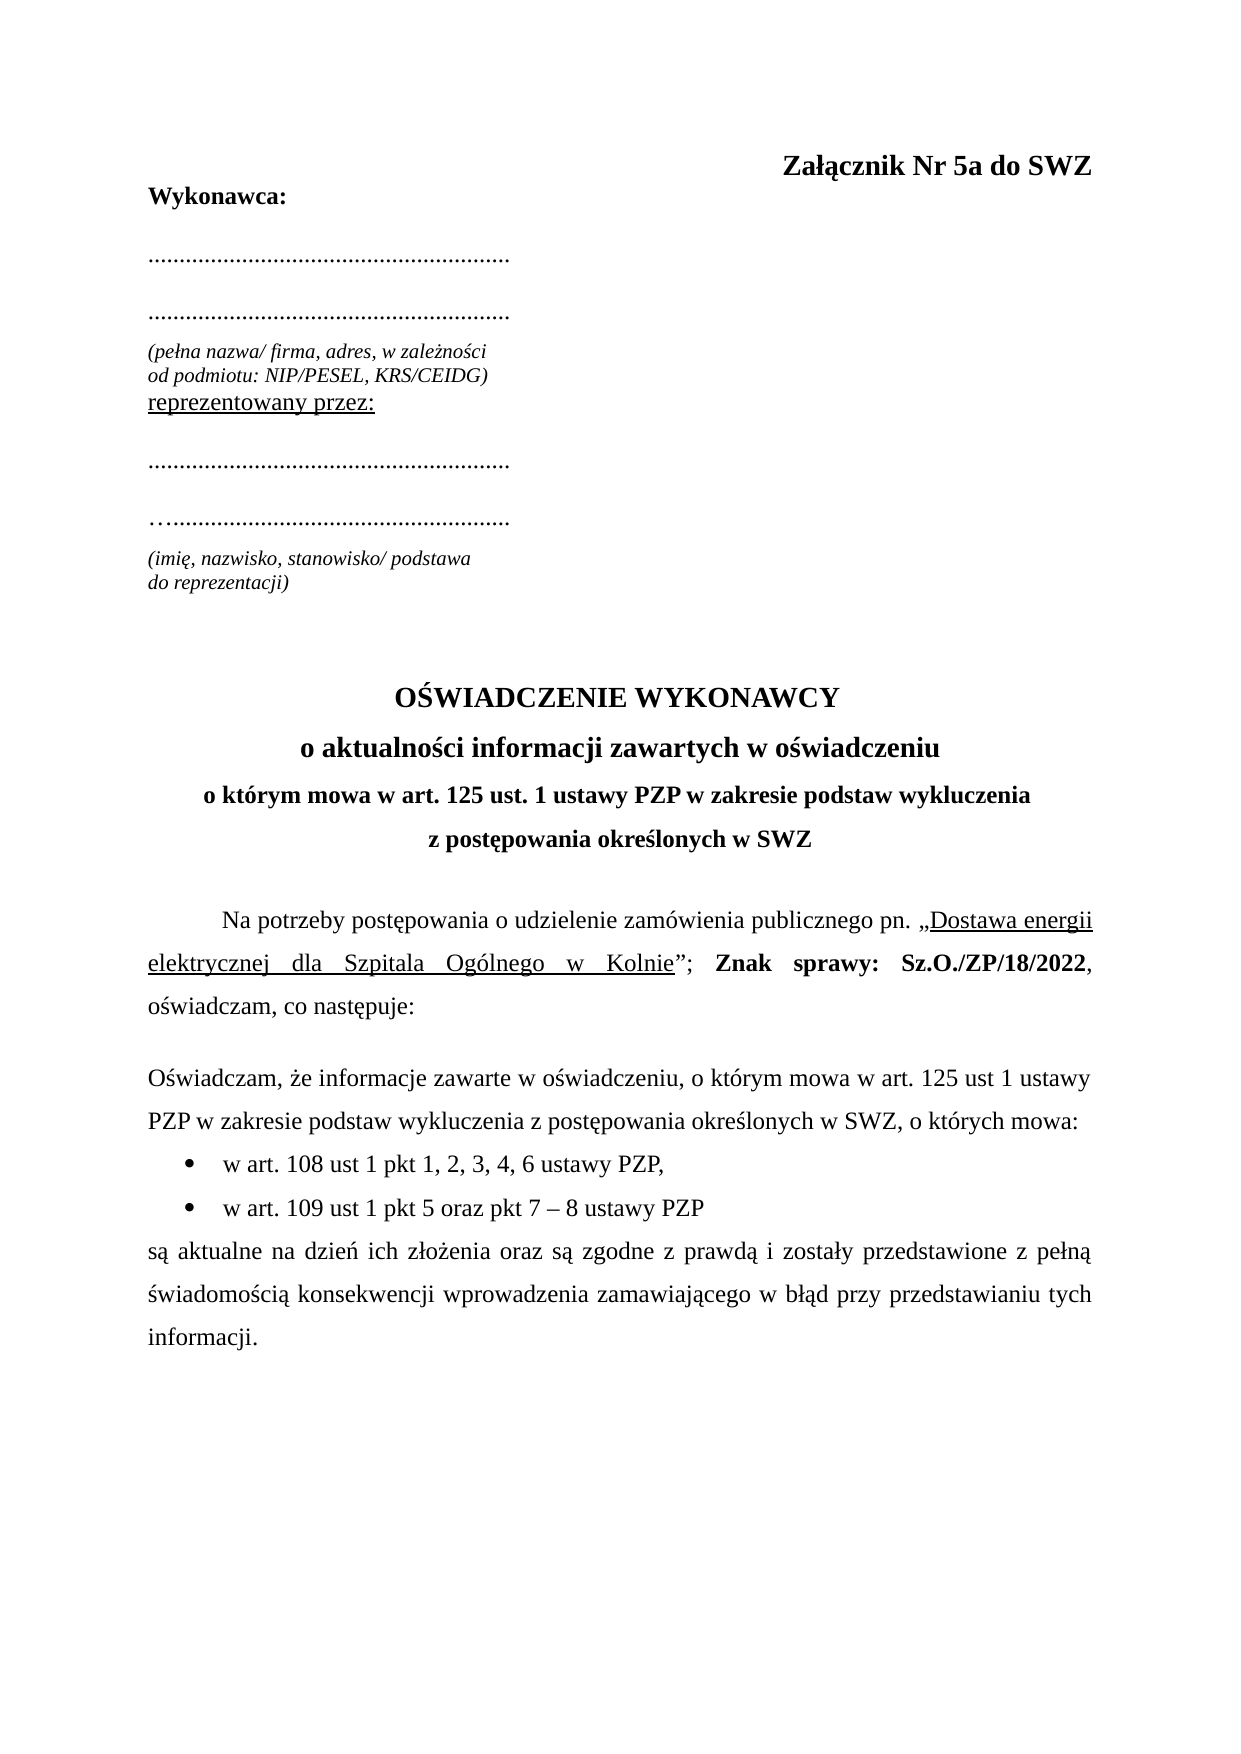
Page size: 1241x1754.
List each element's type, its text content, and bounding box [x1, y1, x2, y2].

text .......................................................... [148, 239, 1092, 267]
text Wykonawca: [148, 181, 1092, 210]
subtitle Załącznik Nr 5a do SWZ [148, 148, 1092, 181]
text do reprezentacji) [148, 569, 1092, 594]
text OŚWIADCZENIE WYKONAWCY [148, 680, 1092, 713]
text Na potrzeby postępowania o udzielenie zamówienia publicznego pn. „Dostawa energii elektrycznej dla Szpitala Ogólnego w Kolnie”; Znak sprawy: Sz.O./ZP/18/2022, oświadczam, co następuje: [148, 905, 1092, 1020]
text (imię, nazwisko, stanowisko/ podstawa [148, 546, 1092, 569]
text reprezentowany przez: [148, 387, 1092, 416]
text o którym mowa w art. 125 ust. 1 ustawy PZP w zakresie podstaw wykluczenia [148, 781, 1092, 809]
text Oświadczam, że informacje zawarte w oświadczeniu, o którym mowa w art. 125 ust 1 ustawy PZP w zakresie podstaw wykluczenia z postępowania określonych w SWZ, o których mowa: [148, 1063, 1092, 1135]
list w art. 108 ust 1 pkt 1, 2, 3, 4, 6 ustawy PZP, [185, 1149, 1092, 1178]
text są aktualne na dzień ich złożenia oraz są zgodne z prawdą i zostały przedstawione z pełną świadomością konsekwencji wprowadzenia zamawiającego w błąd przy przedstawianiu tych informacji. [148, 1236, 1092, 1351]
text .......................................................... [148, 296, 1092, 325]
text …...................................................... [148, 502, 1092, 531]
list w art. 109 ust 1 pkt 5 oraz pkt 7 – 8 ustawy PZP [185, 1193, 1092, 1221]
text .......................................................... [148, 445, 1092, 474]
text z postępowania określonych w SWZ [148, 824, 1092, 852]
text o aktualności informacji zawartych w oświadczeniu [148, 730, 1092, 764]
text od podmiotu: NIP/PESEL, KRS/CEIDG) [148, 363, 1092, 387]
text (pełna nazwa/ firma, adres, w zależności [148, 339, 1092, 363]
